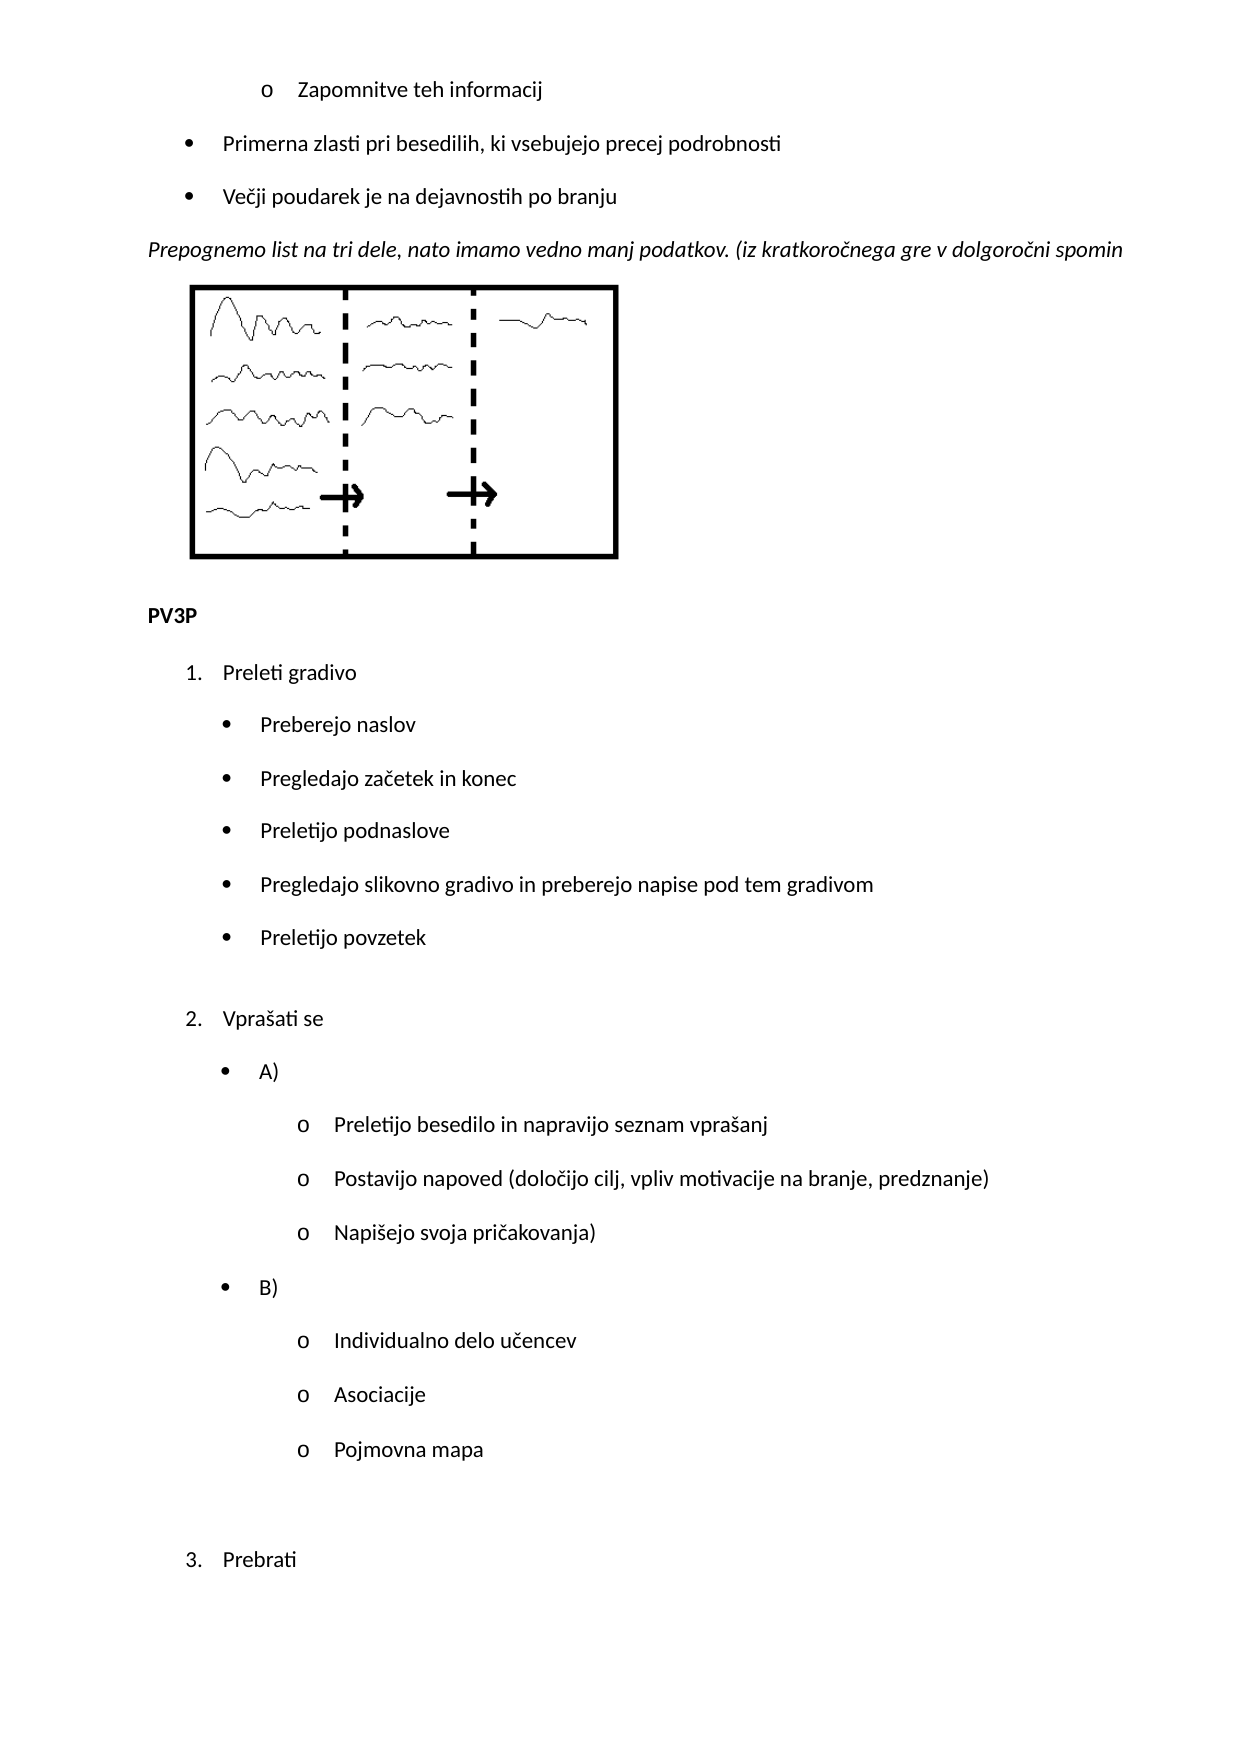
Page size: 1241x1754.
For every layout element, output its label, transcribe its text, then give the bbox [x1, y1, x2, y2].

list Postavijo napoved (določijo cilj, vpliv motivacije na branje, predznanje) [296, 1164, 1165, 1193]
text PV3P [148, 602, 1165, 629]
list Napišejo svoja pričakovanja) [296, 1218, 1165, 1248]
list Preleti gradivo [185, 658, 1165, 686]
list Vprašati se [185, 1004, 1165, 1032]
list Pregledajo slikovno gradivo in preberejo napise pod tem gradivom [223, 870, 1165, 898]
list Asociacije [296, 1380, 1165, 1409]
list Pregledajo začetek in konec [223, 764, 1165, 792]
list Zapomnitve teh informacij [260, 75, 1165, 104]
list Preberejo naslov [223, 711, 1165, 739]
text Prepognemo list na tri dele, nato imamo vedno manj podatkov. (iz kratkoročnega gre v dolgoročni spomin [148, 235, 1165, 263]
picture [147, 263, 682, 602]
list Individualno delo učencev [296, 1326, 1165, 1355]
list Preletijo podnaslove [223, 817, 1165, 845]
list B) [221, 1273, 1165, 1301]
list Pojmovna mapa [296, 1435, 1165, 1464]
list Prebrati [185, 1545, 1165, 1573]
list Preletijo besedilo in napravijo seznam vprašanj [296, 1110, 1165, 1139]
list Primerna zlasti pri besedilih, ki vsebujejo precej podrobnosti [185, 129, 1165, 157]
list Večji poudarek je na dejavnostih po branju [185, 182, 1165, 210]
list Preletijo povzetek [223, 923, 1165, 951]
list A) [221, 1057, 1165, 1085]
